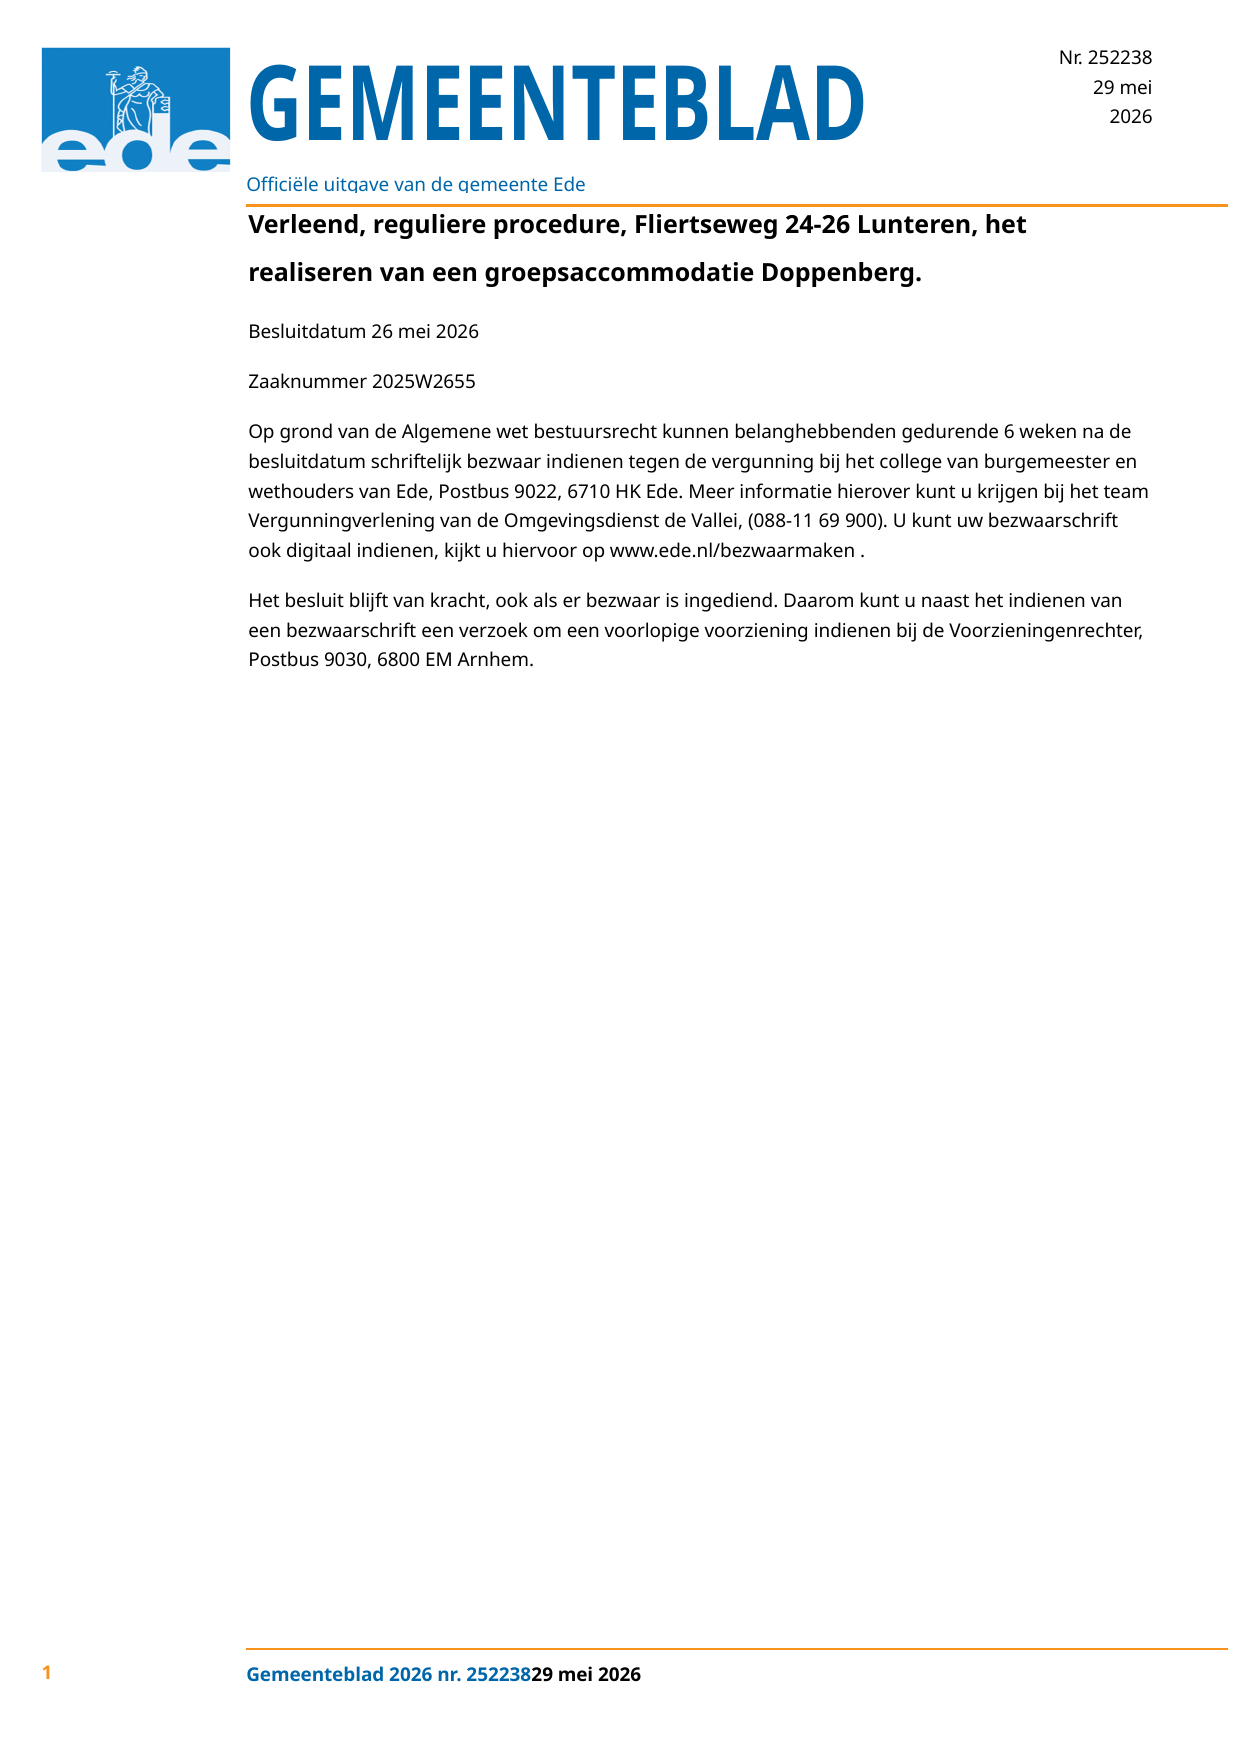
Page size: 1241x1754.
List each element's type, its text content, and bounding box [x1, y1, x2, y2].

text Verleend, reguliere procedure, Fliertseweg 24-26 Lunteren, het realiseren van een groepsaccommodatie Doppenberg. [248, 207, 1152, 288]
text Het besluit blijft van kracht, ook als er bezwaar is ingediend. Daarom kunt u naast het indienen van een bezwaarschrift een verzoek om een voorlopige voorziening indienen bij de Voorzieningenrechter, Postbus 9030, 6800 EM Arnhem. [248, 587, 1152, 672]
text Op grond van de Algemene wet bestuursrecht kunnen belanghebbenden gedurende 6 weken na de besluitdatum schriftelijk bezwaar indienen tegen de vergunning bij het college van burgemeester en wethouders van Ede, Postbus 9022, 6710 HK Ede. Meer informatie hierover kunt u krijgen bij het team Vergunningverlening van de Omgevingsdienst de Vallei, (088-11 69 900). U kunt uw bezwaarschrift ook digitaal indienen, kijkt u hiervoor op www.ede.nl/bezwaarmaken . [248, 419, 1152, 563]
picture [41, 47, 231, 172]
text Besluitdatum 26 mei 2026 [248, 318, 1152, 344]
text Zaaknummer 2025W2655 [248, 368, 1152, 394]
